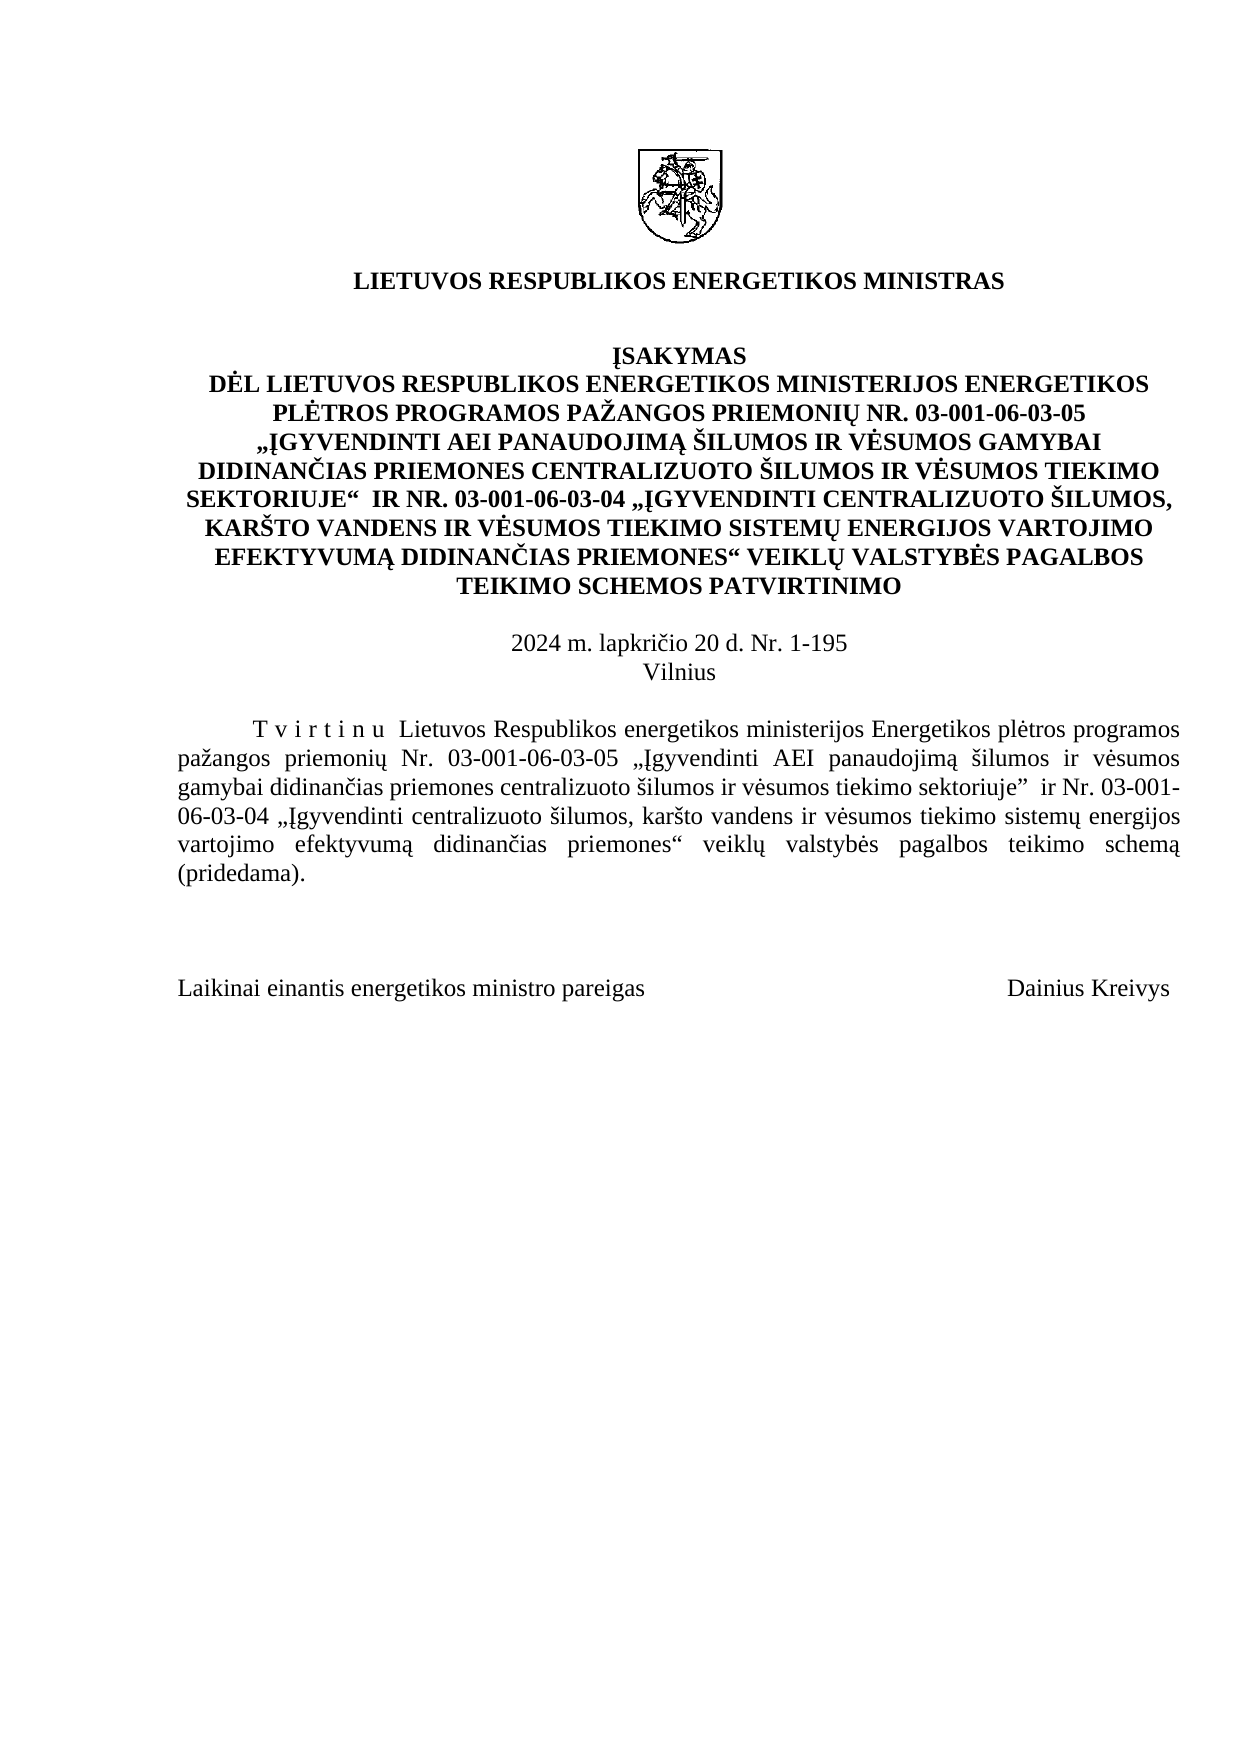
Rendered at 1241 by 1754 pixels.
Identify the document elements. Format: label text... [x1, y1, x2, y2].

text Laikinai einantis energetikos ministro pareigas Dainius Kreivys [177, 973, 1181, 1002]
text ĮSAKYMAS [177, 341, 1181, 369]
text Vilnius [177, 657, 1181, 686]
text LIETUVOS RESPUBLIKOS ENERGETIKOS MINISTRAS [177, 266, 1181, 295]
text DĖL LIETUVOS RESPUBLIKOS ENERGETIKOS MINISTERIJOS ENERGETIKOS PLĖTROS PROGRAMOS PAŽANGOS PRIEMONIŲ NR. 03-001-06-03-05 „ĮGYVENDINTI AEI PANAUDOJIMĄ ŠILUMOS IR VĖSUMOS GAMYBAI DIDINANČIAS PRIEMONES CENTRALIZUOTO ŠILUMOS IR VĖSUMOS TIEKIMO SEKTORIUJE“ IR NR. 03-001-06-03-04 „ĮGYVENDINTI CENTRALIZUOTO ŠILUMOS, KARŠTO VANDENS IR VĖSUMOS TIEKIMO SISTEMŲ ENERGIJOS VARTOJIMO EFEKTYVUMĄ DIDINANČIAS PRIEMONES“ VEIKLŲ VALSTYBĖS PAGALBOS TEIKIMO SCHEMOS PATVIRTINIMO [177, 369, 1181, 599]
text T v i r t i n u Lietuvos Respublikos energetikos ministerijos Energetikos plėtros programos pažangos priemonių Nr. 03-001-06-03-05 „Įgyvendinti AEI panaudojimą šilumos ir vėsumos gamybai didinančias priemones centralizuoto šilumos ir vėsumos tiekimo sektoriuje” ir Nr. 03-001-06-03-04 „Įgyvendinti centralizuoto šilumos, karšto vandens ir vėsumos tiekimo sistemų energijos vartojimo efektyvumą didinančias priemones“ veiklų valstybės pagalbos teikimo schemą (pridedama). [177, 714, 1181, 887]
text 2024 m. lapkričio 20 d. Nr. 1-195 [177, 628, 1181, 657]
